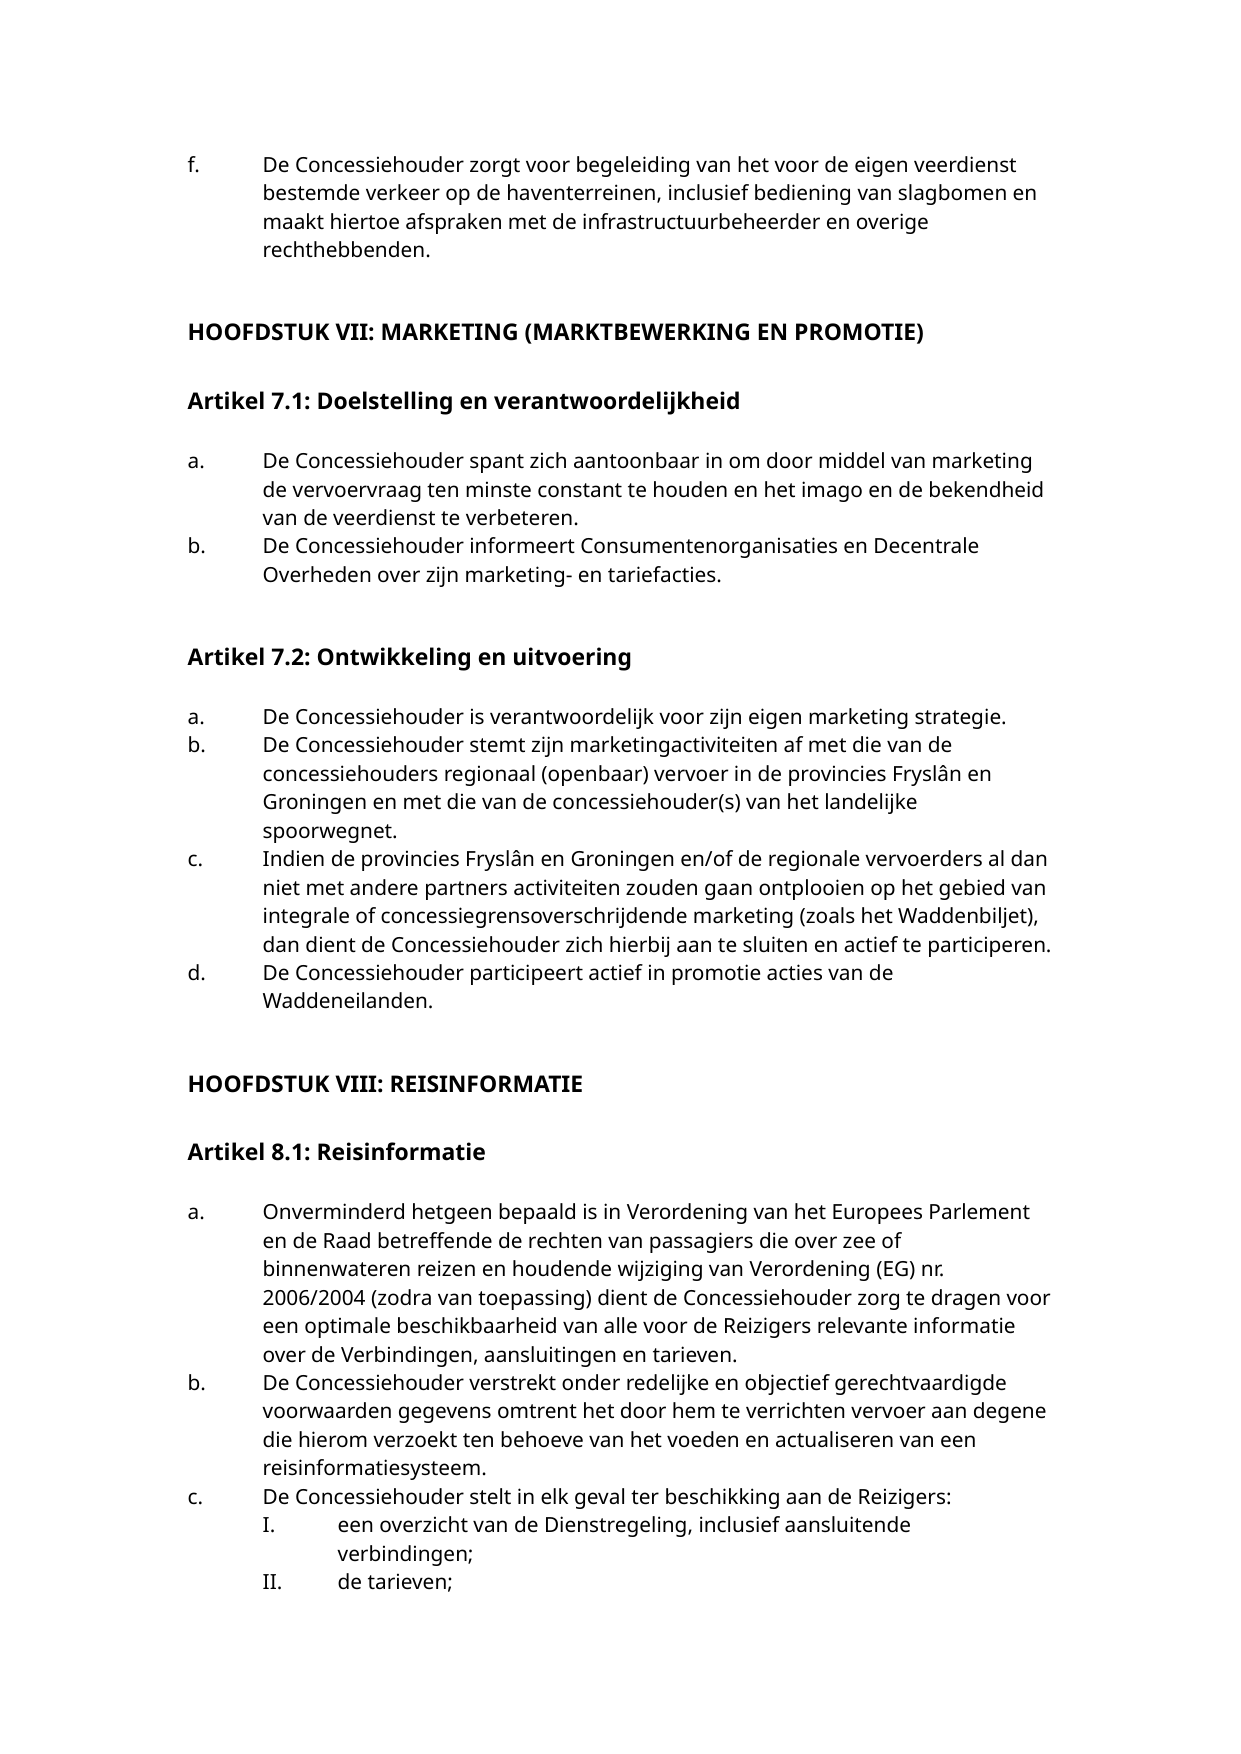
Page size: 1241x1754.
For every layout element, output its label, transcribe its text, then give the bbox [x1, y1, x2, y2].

list De Concessiehouder stemt zijn marketingactiviteiten af met die van de concessiehouders regionaal (openbaar) vervoer in de provincies Fryslân en Groningen en met die van de concessiehouder(s) van het landelijke spoorwegnet. [187, 731, 1053, 844]
list De Concessiehouder is verantwoordelijk voor zijn eigen marketing strategie. [187, 702, 1053, 731]
list een overzicht van de Dienstregeling, inclusief aansluitende verbindingen; [262, 1510, 1053, 1567]
subtitle Artikel 8.1: Reisinformatie [187, 1136, 1053, 1167]
list De Concessiehouder spant zich aantoonbaar in om door middel van marketing de vervoervraag ten minste constant te houden en het imago en de bekendheid van de veerdienst te verbeteren. [187, 446, 1053, 532]
list De Concessiehouder verstrekt onder redelijke en objectief gerechtvaardigde voorwaarden gegevens omtrent het door hem te verrichten vervoer aan degene die hierom verzoekt ten behoeve van het voeden en actualiseren van een reisinformatiesysteem. [187, 1368, 1053, 1482]
subtitle Artikel 7.2: Ontwikkeling en uitvoering [187, 641, 1053, 672]
subtitle HOOFDSTUK VII: MARKETING (MARKTBEWERKING EN PROMOTIE) [187, 316, 1053, 347]
subtitle Artikel 7.1: Doelstelling en verantwoordelijkheid [187, 385, 1053, 416]
list De Concessiehouder informeert Consumentenorganisaties en Decentrale Overheden over zijn marketing- en tariefacties. [187, 532, 1053, 588]
list Onverminderd hetgeen bepaald is in Verordening van het Europees Parlement en de Raad betreffende de rechten van passagiers die over zee of binnenwateren reizen en houdende wijziging van Verordening (EG) nr. 2006/2004 (zodra van toepassing) dient de Concessiehouder zorg te dragen voor een optimale beschikbaarheid van alle voor de Reizigers relevante informatie over de Verbindingen, aansluitingen en tarieven. [187, 1197, 1053, 1368]
list De Concessiehouder zorgt voor begeleiding van het voor de eigen veerdienst bestemde verkeer op de haventerreinen, inclusief bediening van slagbomen en maakt hiertoe afspraken met de infrastructuurbeheerder en overige rechthebbenden. [187, 150, 1053, 264]
list Indien de provincies Fryslân en Groningen en/of de regionale vervoerders al dan niet met andere partners activiteiten zouden gaan ontplooien op het gebied van integrale of concessiegrensoverschrijdende marketing (zoals het Waddenbiljet), dan dient de Concessiehouder zich hierbij aan te sluiten en actief te participeren. [187, 844, 1053, 958]
subtitle HOOFDSTUK VIII: REISINFORMATIE [187, 1067, 1053, 1099]
list De Concessiehouder participeert actief in promotie acties van de Waddeneilanden. [187, 958, 1053, 1015]
list de tarieven; [262, 1567, 1053, 1596]
list De Concessiehouder stelt in elk geval ter beschikking aan de Reizigers: [187, 1482, 1053, 1510]
